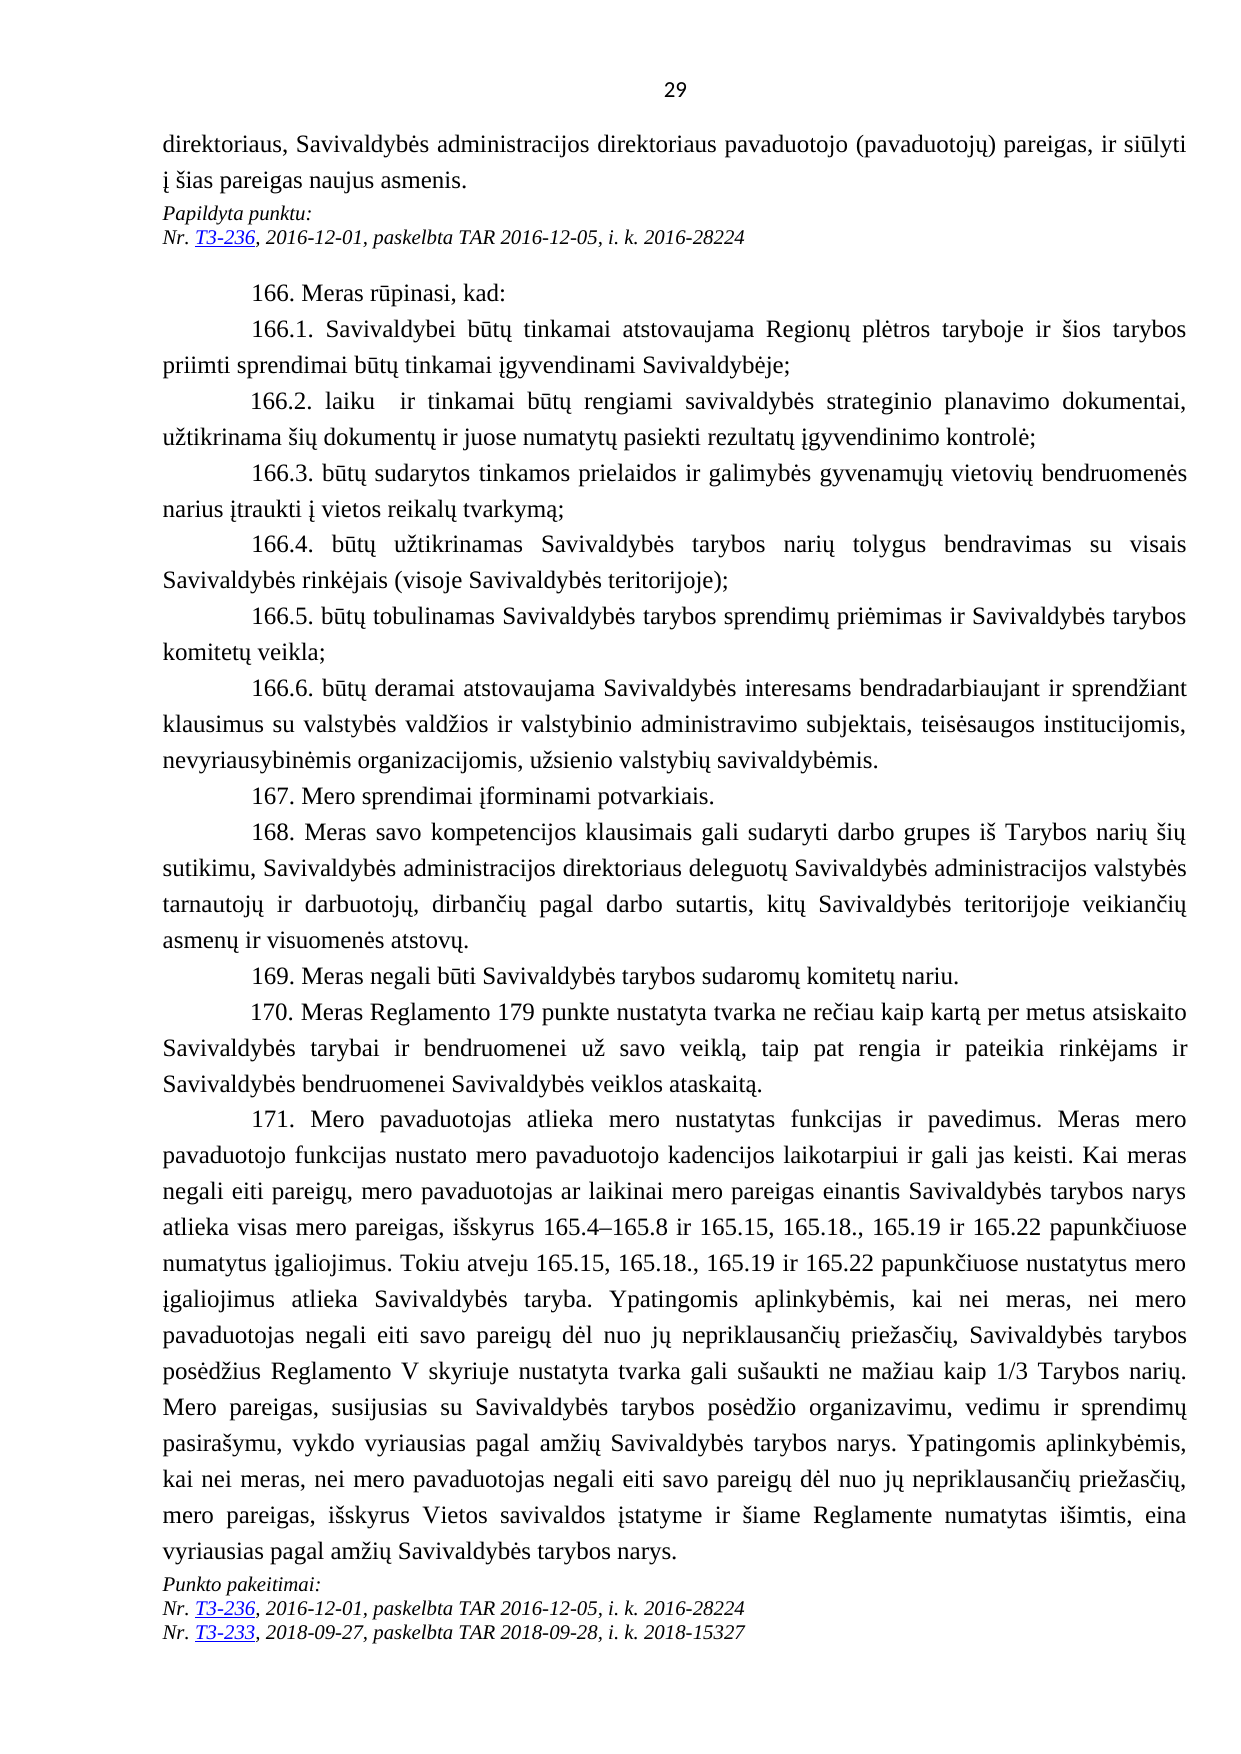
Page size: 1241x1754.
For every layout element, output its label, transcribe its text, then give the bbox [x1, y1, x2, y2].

text Papildyta punktu: [162, 201, 1187, 225]
text 166.1. Savivaldybei būtų tinkamai atstovaujama Regionų plėtros taryboje ir šios tarybos priimti sprendimai būtų tinkamai įgyvendinami Savivaldybėje; [162, 314, 1187, 379]
text 166.3. būtų sudarytos tinkamos prielaidos ir galimybės gyvenamųjų vietovių bendruomenės narius įtraukti į vietos reikalų tvarkymą; [162, 458, 1187, 522]
text 166. Meras rūpinasi, kad: [162, 278, 1187, 307]
text 169. Meras negali būti Savivaldybės tarybos sudaromų komitetų nariu. [162, 961, 1187, 989]
text 171. Mero pavaduotojas atlieka mero nustatytas funkcijas ir pavedimus. Meras mero pavaduotojo funkcijas nustato mero pavaduotojo kadencijos laikotarpiui ir gali jas keisti. Kai meras negali eiti pareigų, mero pavaduotojas ar laikinai mero pareigas einantis Savivaldybės tarybos narys atlieka visas mero pareigas, išskyrus 165.4–165.8 ir 165.15, 165.18., 165.19 ir 165.22 papunkčiuose numatytus įgaliojimus. Tokiu atveju 165.15, 165.18., 165.19 ir 165.22 papunkčiuose nustatytus mero įgaliojimus atlieka Savivaldybės taryba. Ypatingomis aplinkybėmis, kai nei meras, nei mero pavaduotojas negali eiti savo pareigų dėl nuo jų nepriklausančių priežasčių, Savivaldybės tarybos posėdžius Reglamento V skyriuje nustatyta tvarka gali sušaukti ne mažiau kaip 1/3 Tarybos narių. Mero pareigas, susijusias su Savivaldybės tarybos posėdžio organizavimu, vedimu ir sprendimų pasirašymu, vykdo vyriausias pagal amžių Savivaldybės tarybos narys. Ypatingomis aplinkybėmis, kai nei meras, nei mero pavaduotojas negali eiti savo pareigų dėl nuo jų nepriklausančių priežasčių, mero pareigas, išskyrus Vietos savivaldos įstatyme ir šiame Reglamente numatytas išimtis, eina vyriausias pagal amžių Savivaldybės tarybos narys. [162, 1104, 1187, 1564]
text 166.6. būtų deramai atstovaujama Savivaldybės interesams bendradarbiaujant ir sprendžiant klausimus su valstybės valdžios ir valstybinio administravimo subjektais, teisėsaugos institucijomis, nevyriausybinėmis organizacijomis, užsienio valstybių savivaldybėmis. [162, 673, 1187, 774]
text 170. Meras Reglamento 179 punkte nustatyta tvarka ne rečiau kaip kartą per metus atsiskaito Savivaldybės tarybai ir bendruomenei už savo veiklą, taip pat rengia ir pateikia rinkėjams ir Savivaldybės bendruomenei Savivaldybės veiklos ataskaitą. [162, 997, 1187, 1097]
text Nr. T3-233, 2018-09-27, paskelbta TAR 2018-09-28, i. k. 2018-15327 [162, 1620, 1187, 1644]
text 168. Meras savo kompetencijos klausimais gali sudaryti darbo grupes iš Tarybos narių šių sutikimu, Savivaldybės administracijos direktoriaus deleguotų Savivaldybės administracijos valstybės tarnautojų ir darbuotojų, dirbančių pagal darbo sutartis, kitų Savivaldybės teritorijoje veikiančių asmenų ir visuomenės atstovų. [162, 817, 1187, 954]
text 166.4. būtų užtikrinamas Savivaldybės tarybos narių tolygus bendravimas su visais Savivaldybės rinkėjais (visoje Savivaldybės teritorijoje); [162, 529, 1187, 594]
text Nr. T3-236, 2016-12-01, paskelbta TAR 2016-12-05, i. k. 2016-28224 [162, 1596, 1187, 1620]
text 167. Mero sprendimai įforminami potvarkiais. [162, 781, 1187, 810]
text 166.2. laiku ir tinkamai būtų rengiami savivaldybės strateginio planavimo dokumentai, užtikrinama šių dokumentų ir juose numatytų pasiekti rezultatų įgyvendinimo kontrolė; [162, 386, 1187, 451]
text Nr. T3-236, 2016-12-01, paskelbta TAR 2016-12-05, i. k. 2016-28224 [162, 225, 1187, 249]
text direktoriaus, Savivaldybės administracijos direktoriaus pavaduotojo (pavaduotojų) pareigas, ir siūlyti į šias pareigas naujus asmenis. [162, 129, 1187, 194]
text Punkto pakeitimai: [162, 1572, 1187, 1596]
text 166.5. būtų tobulinamas Savivaldybės tarybos sprendimų priėmimas ir Savivaldybės tarybos komitetų veikla; [162, 601, 1187, 666]
